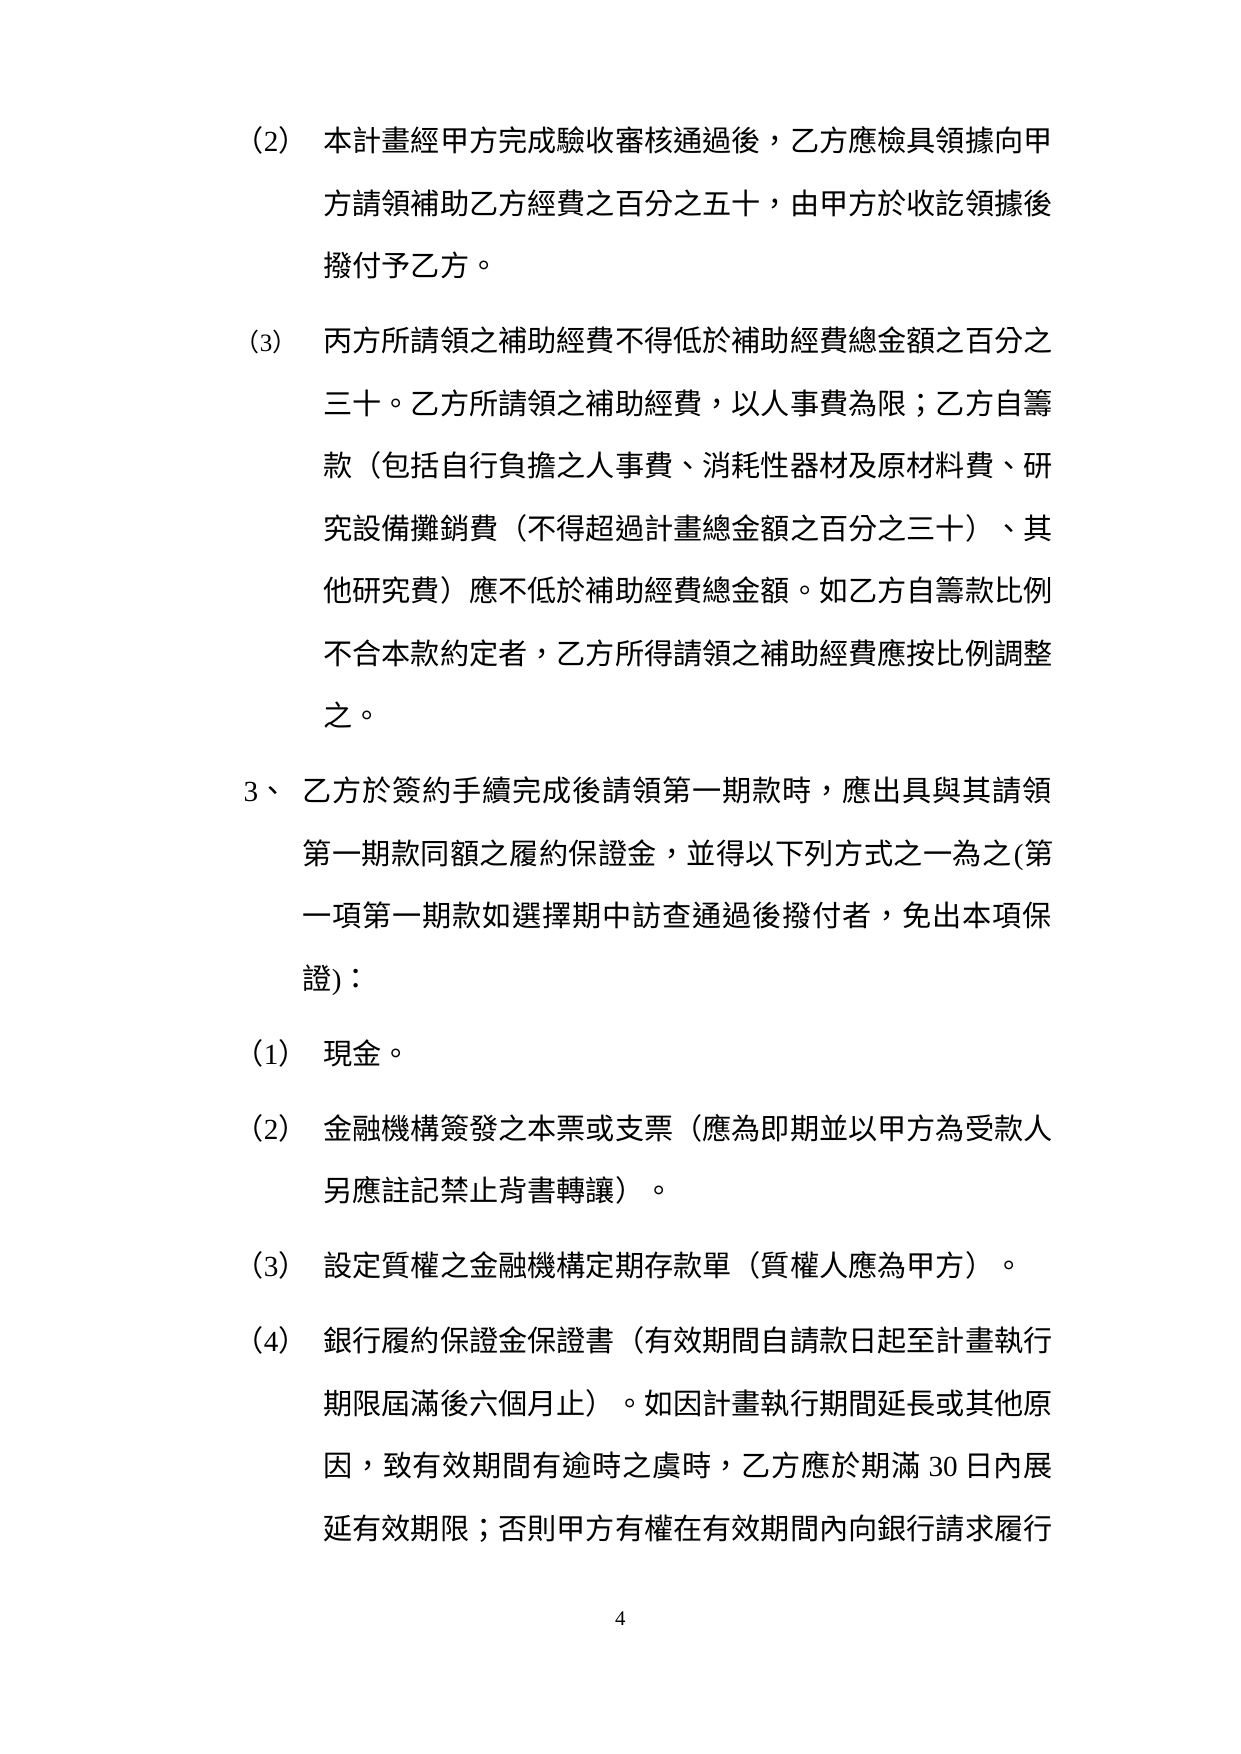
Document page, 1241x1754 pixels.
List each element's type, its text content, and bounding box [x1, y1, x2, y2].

list 乙方於簽約手續完成後請領第一期款時，應出具與其請領第一期款同額之履約保證金，並得以下列方式之一為之(第一項第一期款如選擇期中訪查通過後撥付者，免出本項保證)： [243, 747, 1053, 997]
list 銀行履約保證金保證書（有效期間自請款日起至計畫執行期限屆滿後六個月止）。如因計畫執行期間延長或其他原因，致有效期間有逾時之虞時，乙方應於期滿30日內展延有效期限；否則甲方有權在有效期間內向銀行請求履行 [234, 1297, 1053, 1547]
list 丙方所請領之補助經費不得低於補助經費總金額之百分之三十。乙方所請領之補助經費，以人事費為限；乙方自籌款（包括自行負擔之人事費、消耗性器材及原材料費、研究設備攤銷費（不得超過計畫總金額之百分之三十）、其他研究費）應不低於補助經費總金額。如乙方自籌款比例不合本款約定者，乙方所得請領之補助經費應按比例調整之。 [234, 297, 1053, 735]
list 設定質權之金融機構定期存款單（質權人應為甲方）。 [234, 1222, 1053, 1285]
list 本計畫經甲方完成驗收審核通過後，乙方應檢具領據向甲方請領補助乙方經費之百分之五十，由甲方於收訖領據後撥付予乙方。 [234, 97, 1053, 285]
list 現金。 [234, 1010, 1053, 1072]
list 金融機構簽發之本票或支票（應為即期並以甲方為受款人，另應註記禁止背書轉讓）。 [234, 1085, 1053, 1210]
